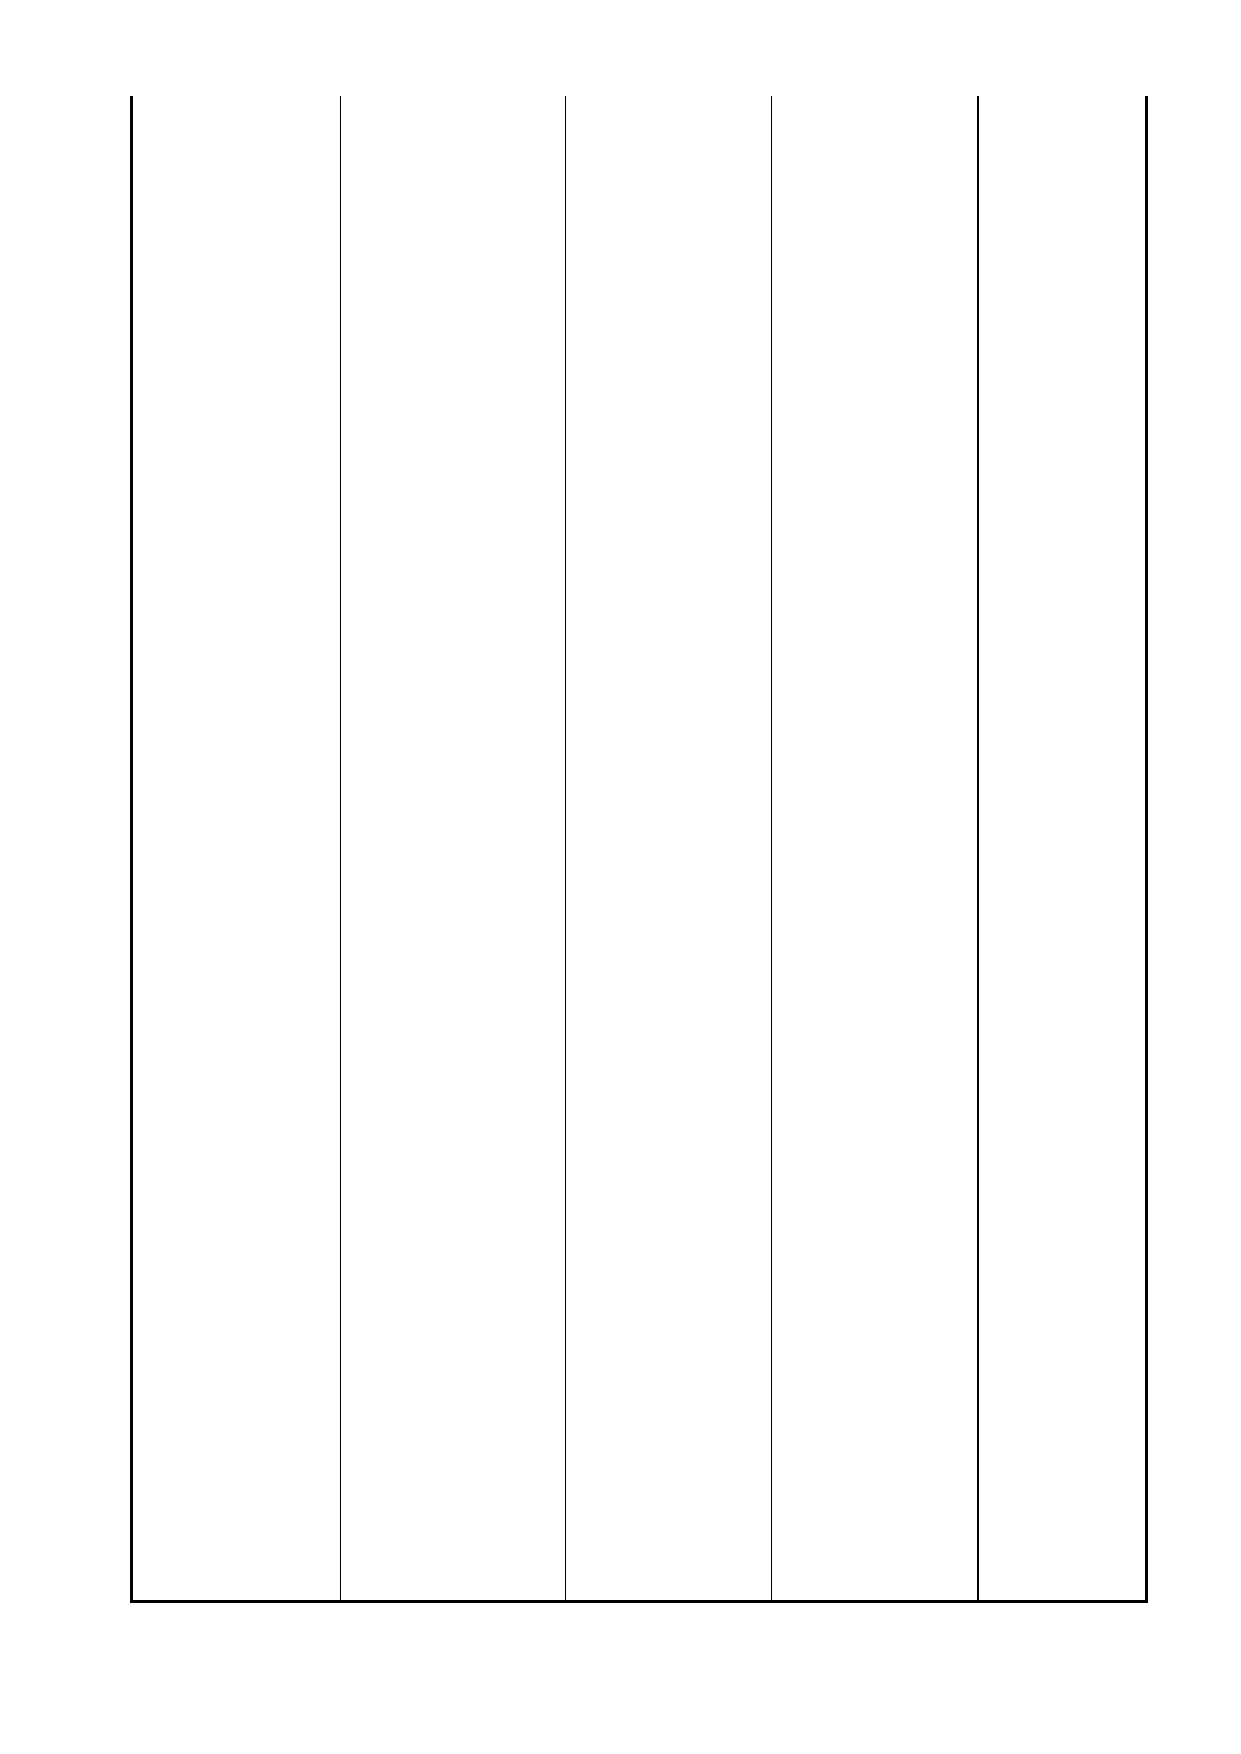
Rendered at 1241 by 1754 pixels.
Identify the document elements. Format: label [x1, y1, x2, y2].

table_cell [133, 600, 340, 724]
table_cell [772, 1350, 977, 1474]
table_cell [979, 1225, 1145, 1349]
table_cell [772, 850, 977, 974]
table_cell [133, 478, 340, 599]
table_cell [133, 1225, 340, 1349]
table_cell [979, 725, 1145, 849]
table_cell [133, 96, 340, 224]
table_cell [979, 96, 1145, 224]
table_cell [979, 1350, 1145, 1474]
table_cell [341, 478, 565, 599]
table_cell [133, 725, 340, 849]
table_cell [979, 1100, 1145, 1224]
table_cell [772, 1475, 977, 1599]
table_cell [341, 350, 565, 478]
table_cell [341, 850, 565, 974]
table_cell [772, 600, 977, 724]
table_cell [133, 1475, 340, 1599]
table_cell [133, 1100, 340, 1224]
table_cell [979, 1475, 1145, 1599]
table_cell [341, 725, 565, 849]
table_cell [566, 478, 771, 599]
table_cell [566, 850, 771, 974]
table_cell [772, 225, 977, 349]
table_cell [979, 600, 1145, 724]
table_cell [341, 1350, 565, 1474]
table_cell [772, 1225, 977, 1349]
table_cell [979, 850, 1145, 974]
table_cell [566, 1225, 771, 1349]
table_cell [566, 600, 771, 724]
table_cell [566, 350, 771, 478]
table_cell [133, 225, 340, 349]
table_cell [772, 96, 977, 224]
table_cell [979, 350, 1145, 478]
table_cell [566, 1100, 771, 1224]
table_cell [341, 96, 565, 224]
table_cell [341, 1100, 565, 1224]
table_cell [341, 1475, 565, 1599]
table_cell [979, 478, 1145, 599]
table_cell [566, 1475, 771, 1599]
table_cell [341, 1225, 565, 1349]
table_cell [566, 96, 771, 224]
table_cell [772, 1100, 977, 1224]
table_cell [341, 600, 565, 724]
table_cell [133, 850, 340, 974]
table_cell [341, 975, 565, 1099]
table_cell [341, 225, 565, 349]
table_cell [133, 1350, 340, 1474]
table_cell [772, 478, 977, 599]
table_cell [566, 1350, 771, 1474]
table_cell [566, 225, 771, 349]
table_cell [979, 225, 1145, 349]
table_cell [979, 975, 1145, 1099]
table_cell [133, 975, 340, 1099]
table_cell [133, 350, 340, 478]
table_cell [772, 975, 977, 1099]
table_cell [772, 350, 977, 478]
table_cell [566, 975, 771, 1099]
table_cell [772, 725, 977, 849]
table_cell [566, 725, 771, 849]
